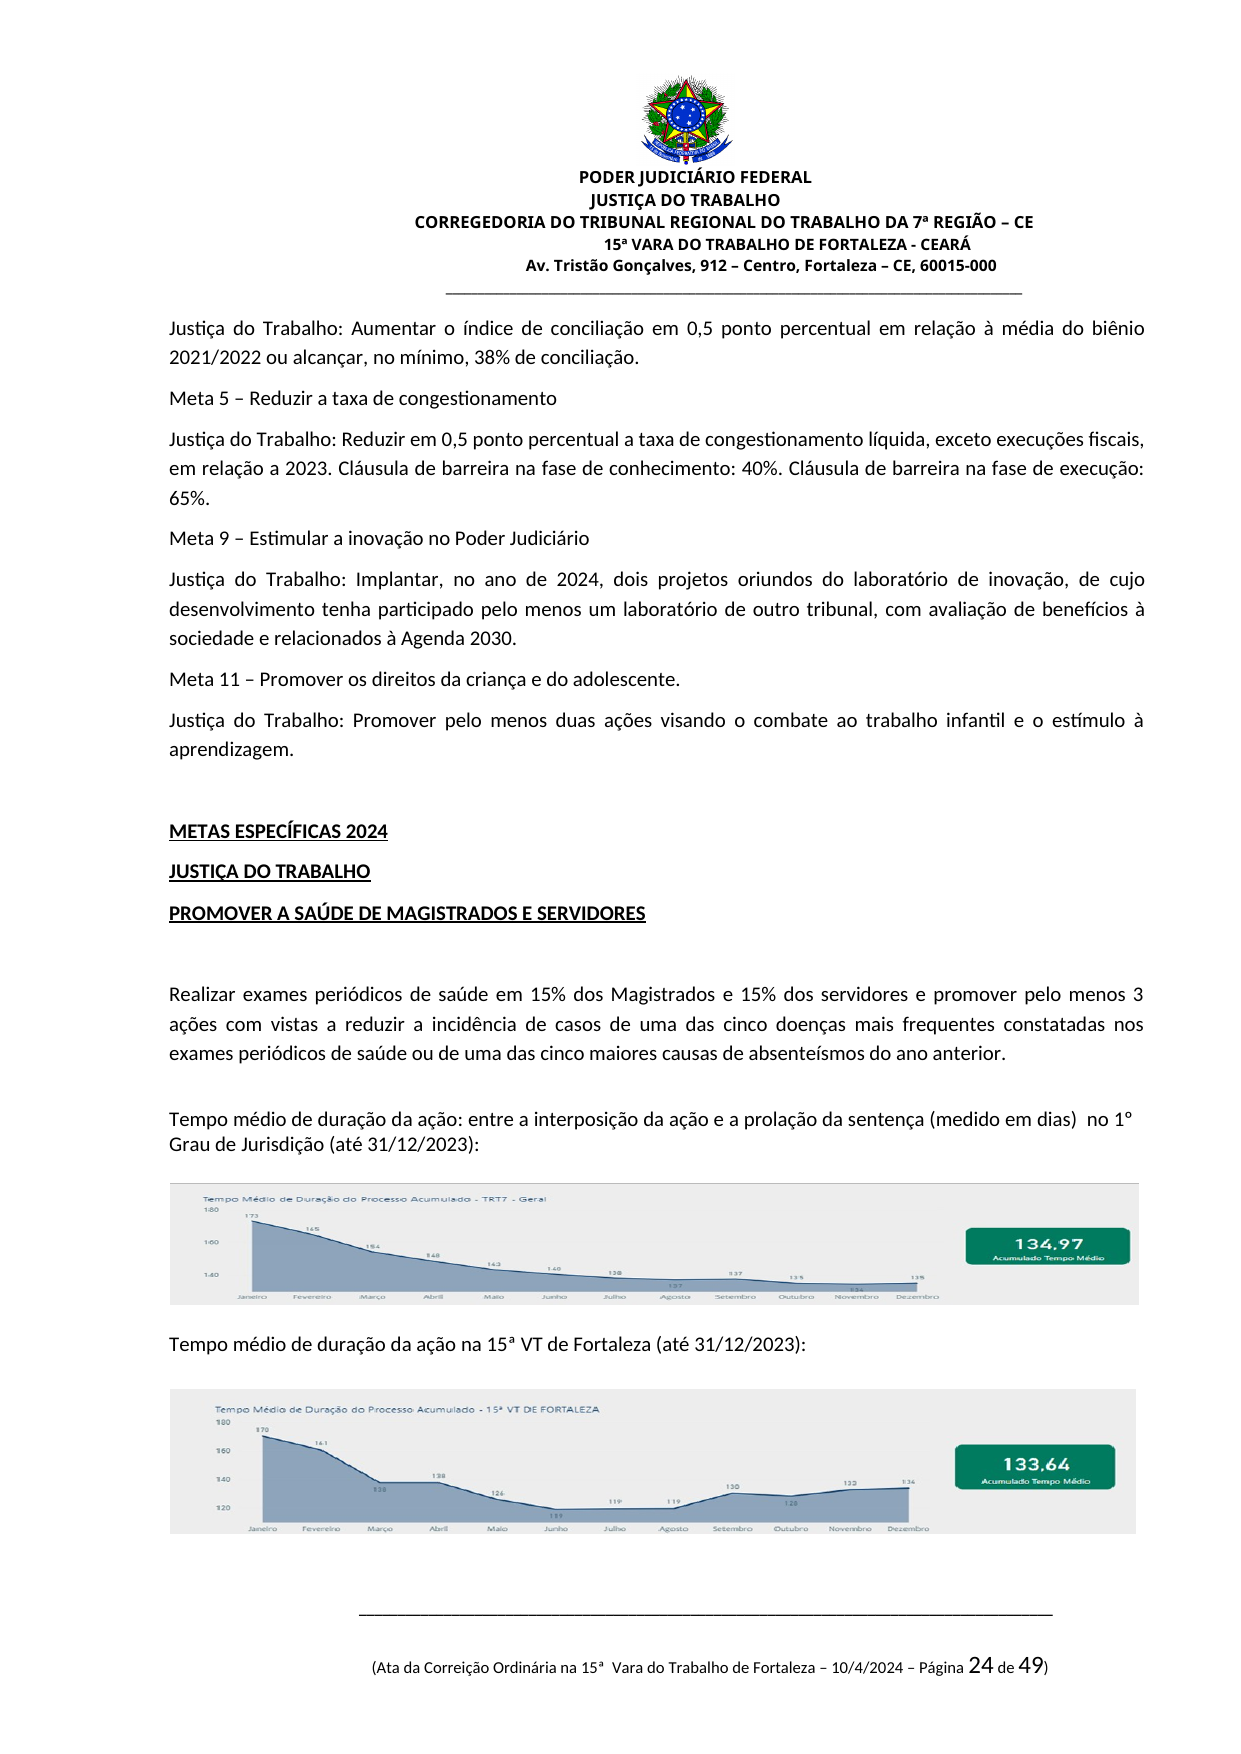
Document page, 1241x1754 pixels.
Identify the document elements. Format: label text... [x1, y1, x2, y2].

text Tempo médio de duração da ação: entre a interposição da ação e a prolação da sentença (medido em dias) no 1º Grau de Jurisdição (até 31/12/2023): [169, 1106, 1135, 1157]
text Meta 9 – Estimular a inovação no Poder Judiciário [169, 526, 1146, 551]
picture [168, 1182, 1142, 1306]
picture [636, 73, 735, 166]
text Justiça do Trabalho: Reduzir em 0,5 ponto percentual a taxa de congestionamento líquida, exceto execuções fiscais, em relação a 2023. Cláusula de barreira na fase de conhecimento: 40%. Cláusula de barreira na fase de execução: 65%. [169, 426, 1146, 510]
text Justiça do Trabalho: Implantar, no ano de 2024, dois projetos oriundos do laboratório de inovação, de cujo desenvolvimento tenha participado pelo menos um laboratório de outro tribunal, com avaliação de benefícios à sociedade e relacionados à Agenda 2030. [169, 567, 1146, 650]
text JUSTIÇA DO TRABALHO [169, 859, 1146, 884]
text Tempo médio de duração da ação na 15ª VT de Fortaleza (até 31/12/2023): [169, 1331, 1146, 1357]
text Meta 5 – Reduzir a taxa de congestionamento [169, 385, 1146, 411]
text PROMOVER A SAÚDE DE MAGISTRADOS E SERVIDORES [169, 900, 1146, 925]
text Realizar exames periódicos de saúde em 15% dos Magistrados e 15% dos servidores e promover pelo menos 3 ações com vistas a reduzir a incidência de casos de uma das cinco doenças mais frequentes constatadas nos exames periódicos de saúde ou de uma das cinco maiores causas de absenteísmos do ano anterior. [169, 982, 1146, 1065]
text Justiça do Trabalho: Promover pelo menos duas ações visando o combate ao trabalho infantil e o estímulo à aprendizagem. [169, 707, 1146, 761]
picture [168, 1387, 1139, 1535]
text METAS ESPECÍFICAS 2024 [169, 818, 1146, 843]
text Justiça do Trabalho: Aumentar o índice de conciliação em 0,5 ponto percentual em relação à média do biênio 2021/2022 ou alcançar, no mínimo, 38% de conciliação. [169, 315, 1146, 370]
text Meta 11 – Promover os direitos da criança e do adolescente. [169, 666, 1146, 691]
